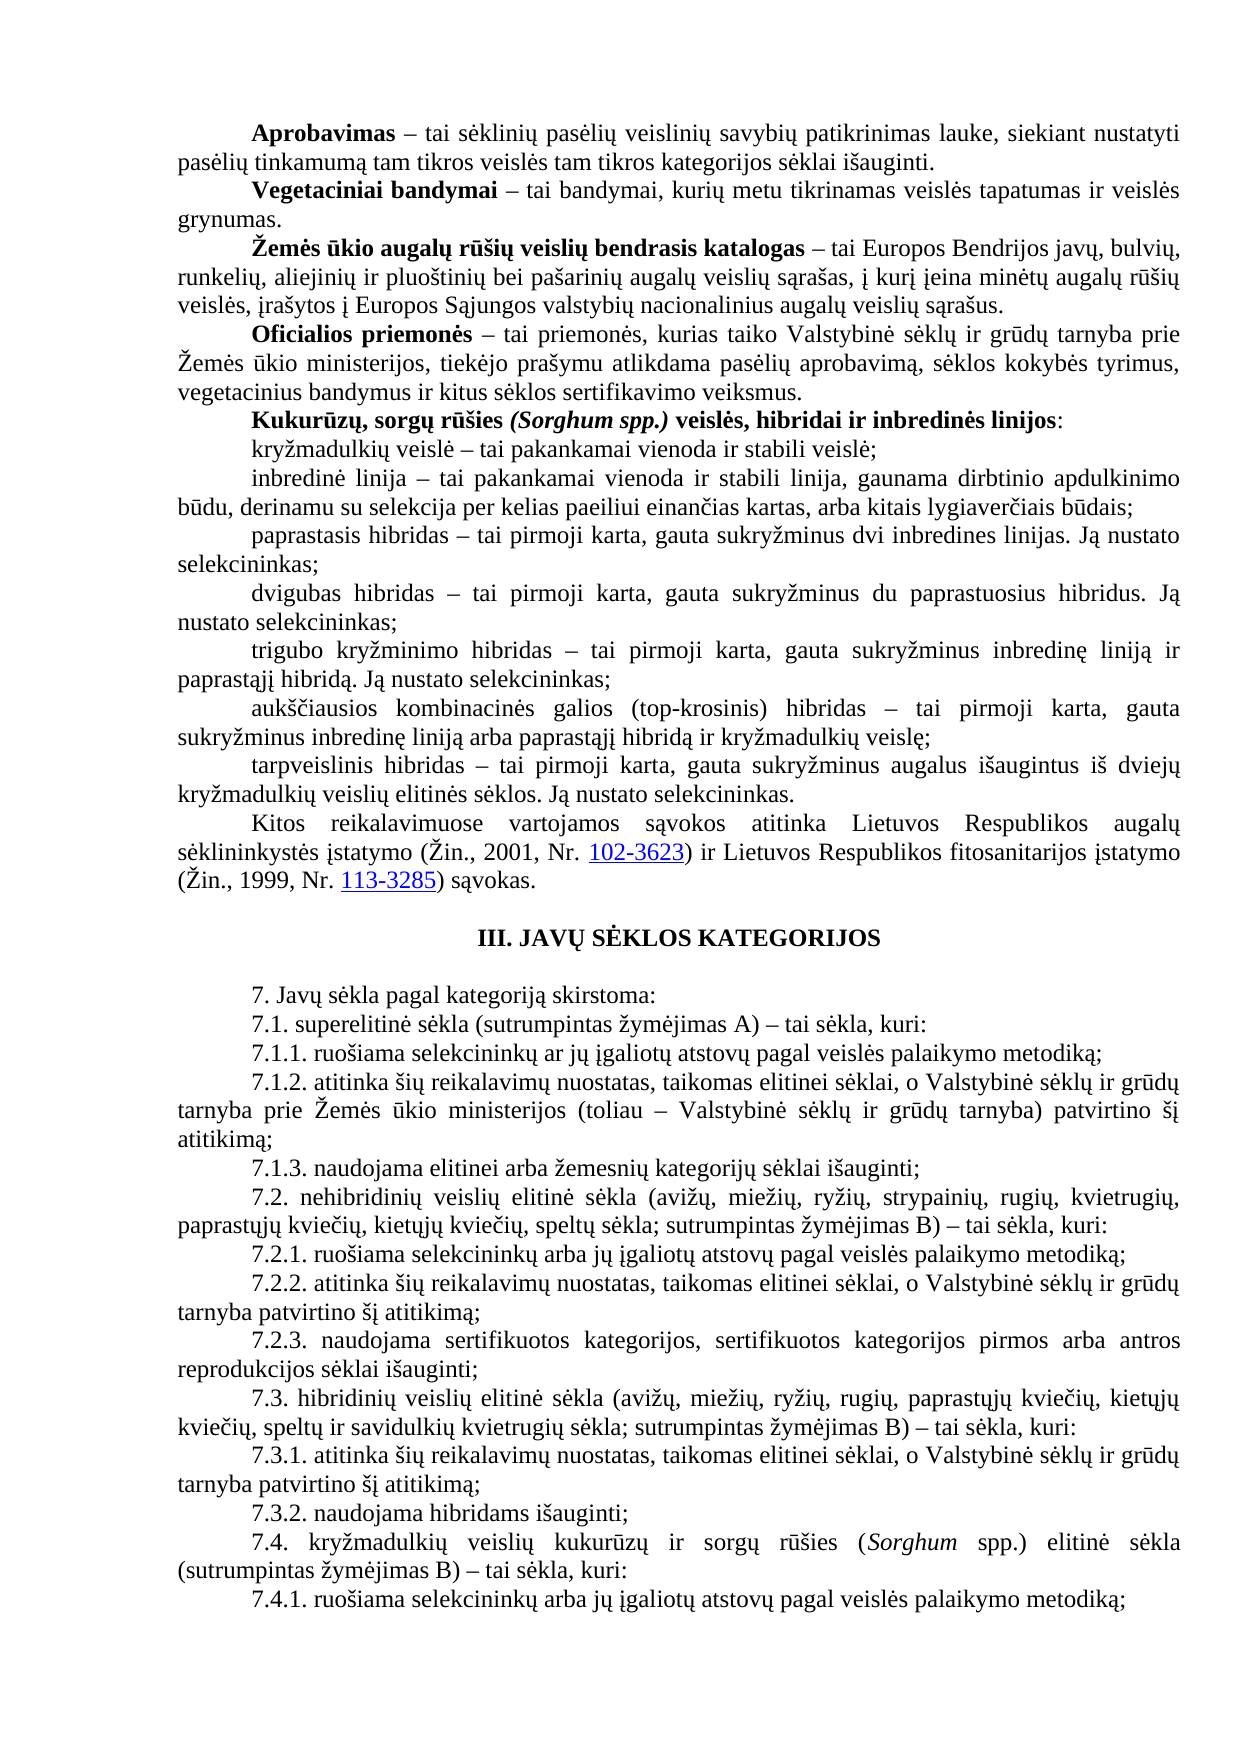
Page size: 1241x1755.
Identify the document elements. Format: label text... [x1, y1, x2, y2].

text 7.3.2. naudojama hibridams išauginti; [177, 1498, 1181, 1527]
text 7.3. hibridinių veislių elitinė sėkla (avižų, miežių, ryžių, rugių, paprastųjų kviečių, kietųjų kviečių, speltų ir savidulkių kvietrugių sėkla; sutrumpintas žymėjimas B) – tai sėkla, kuri: [177, 1383, 1181, 1441]
text Vegetaciniai bandymai – tai bandymai, kurių metu tikrinamas veislės tapatumas ir veislės grynumas. [177, 176, 1181, 233]
text III. JAVŲ SĖKLOS KATEGORIJOS [177, 923, 1181, 952]
text dvigubas hibridas – tai pirmoji karta, gauta sukryžminus du paprastuosius hibridus. Ją nustato selekcininkas; [177, 578, 1181, 636]
text 7.2.1. ruošiama selekcininkų arba jų įgaliotų atstovų pagal veislės palaikymo metodiką; [177, 1239, 1181, 1268]
text Kitos reikalavimuose vartojamos sąvokos atitinka Lietuvos Respublikos augalų sėklininkystės įstatymo (Žin., 2001, Nr. 102-3623) ir Lietuvos Respublikos fitosanitarijos įstatymo (Žin., 1999, Nr. 113-3285) sąvokas. [177, 808, 1181, 894]
text paprastasis hibridas – tai pirmoji karta, gauta sukryžminus dvi inbredines linijas. Ją nustato selekcininkas; [177, 521, 1181, 578]
text 7.1.2. atitinka šių reikalavimų nuostatas, taikomas elitinei sėklai, o Valstybinė sėklų ir grūdų tarnyba prie Žemės ūkio ministerijos (toliau – Valstybinė sėklų ir grūdų tarnyba) patvirtino šį atitikimą; [177, 1067, 1181, 1153]
text kryžmadulkių veislė – tai pakankamai vienoda ir stabili veislė; [177, 434, 1181, 463]
text 7.4. kryžmadulkių veislių kukurūzų ir sorgų rūšies (Sorghum spp.) elitinė sėkla (sutrumpintas žymėjimas B) – tai sėkla, kuri: [177, 1527, 1181, 1584]
text inbredinė linija – tai pakankamai vienoda ir stabili linija, gaunama dirbtinio apdulkinimo būdu, derinamu su selekcija per kelias paeiliui einančias kartas, arba kitais lygiaverčiais būdais; [177, 463, 1181, 521]
text 7.2. nehibridinių veislių elitinė sėkla (avižų, miežių, ryžių, strypainių, rugių, kvietrugių, paprastųjų kviečių, kietųjų kviečių, speltų sėkla; sutrumpintas žymėjimas B) – tai sėkla, kuri: [177, 1182, 1181, 1239]
text 7. Javų sėkla pagal kategoriją skirstoma: [177, 981, 1181, 1009]
text trigubo kryžminimo hibridas – tai pirmoji karta, gauta sukryžminus inbredinę liniją ir paprastąjį hibridą. Ją nustato selekcininkas; [177, 636, 1181, 693]
text 7.3.1. atitinka šių reikalavimų nuostatas, taikomas elitinei sėklai, o Valstybinė sėklų ir grūdų tarnyba patvirtino šį atitikimą; [177, 1441, 1181, 1498]
text tarpveislinis hibridas – tai pirmoji karta, gauta sukryžminus augalus išaugintus iš dviejų kryžmadulkių veislių elitinės sėklos. Ją nustato selekcininkas. [177, 751, 1181, 808]
text Žemės ūkio augalų rūšių veislių bendrasis katalogas – tai Europos Bendrijos javų, bulvių, runkelių, aliejinių ir pluoštinių bei pašarinių augalų veislių sąrašas, į kurį įeina minėtų augalų rūšių veislės, įrašytos į Europos Sąjungos valstybių nacionalinius augalų veislių sąrašus. [177, 233, 1181, 319]
text 7.1.1. ruošiama selekcininkų ar jų įgaliotų atstovų pagal veislės palaikymo metodiką; [177, 1038, 1181, 1067]
text 7.1.3. naudojama elitinei arba žemesnių kategorijų sėklai išauginti; [177, 1153, 1181, 1182]
text 7.2.2. atitinka šių reikalavimų nuostatas, taikomas elitinei sėklai, o Valstybinė sėklų ir grūdų tarnyba patvirtino šį atitikimą; [177, 1268, 1181, 1326]
text 7.4.1. ruošiama selekcininkų arba jų įgaliotų atstovų pagal veislės palaikymo metodiką; [177, 1584, 1181, 1613]
text Aprobavimas – tai sėklinių pasėlių veislinių savybių patikrinimas lauke, siekiant nustatyti pasėlių tinkamumą tam tikros veislės tam tikros kategorijos sėklai išauginti. [177, 118, 1181, 176]
text Kukurūzų, sorgų rūšies (Sorghum spp.) veislės, hibridai ir inbredinės linijos: [177, 406, 1181, 434]
text 7.1. superelitinė sėkla (sutrumpintas žymėjimas A) – tai sėkla, kuri: [177, 1009, 1181, 1038]
text 7.2.3. naudojama sertifikuotos kategorijos, sertifikuotos kategorijos pirmos arba antros reprodukcijos sėklai išauginti; [177, 1326, 1181, 1383]
text aukščiausios kombinacinės galios (top-krosinis) hibridas – tai pirmoji karta, gauta sukryžminus inbredinę liniją arba paprastąjį hibridą ir kryžmadulkių veislę; [177, 693, 1181, 751]
text Oficialios priemonės – tai priemonės, kurias taiko Valstybinė sėklų ir grūdų tarnyba prie Žemės ūkio ministerijos, tiekėjo prašymu atlikdama pasėlių aprobavimą, sėklos kokybės tyrimus, vegetacinius bandymus ir kitus sėklos sertifikavimo veiksmus. [177, 319, 1181, 406]
